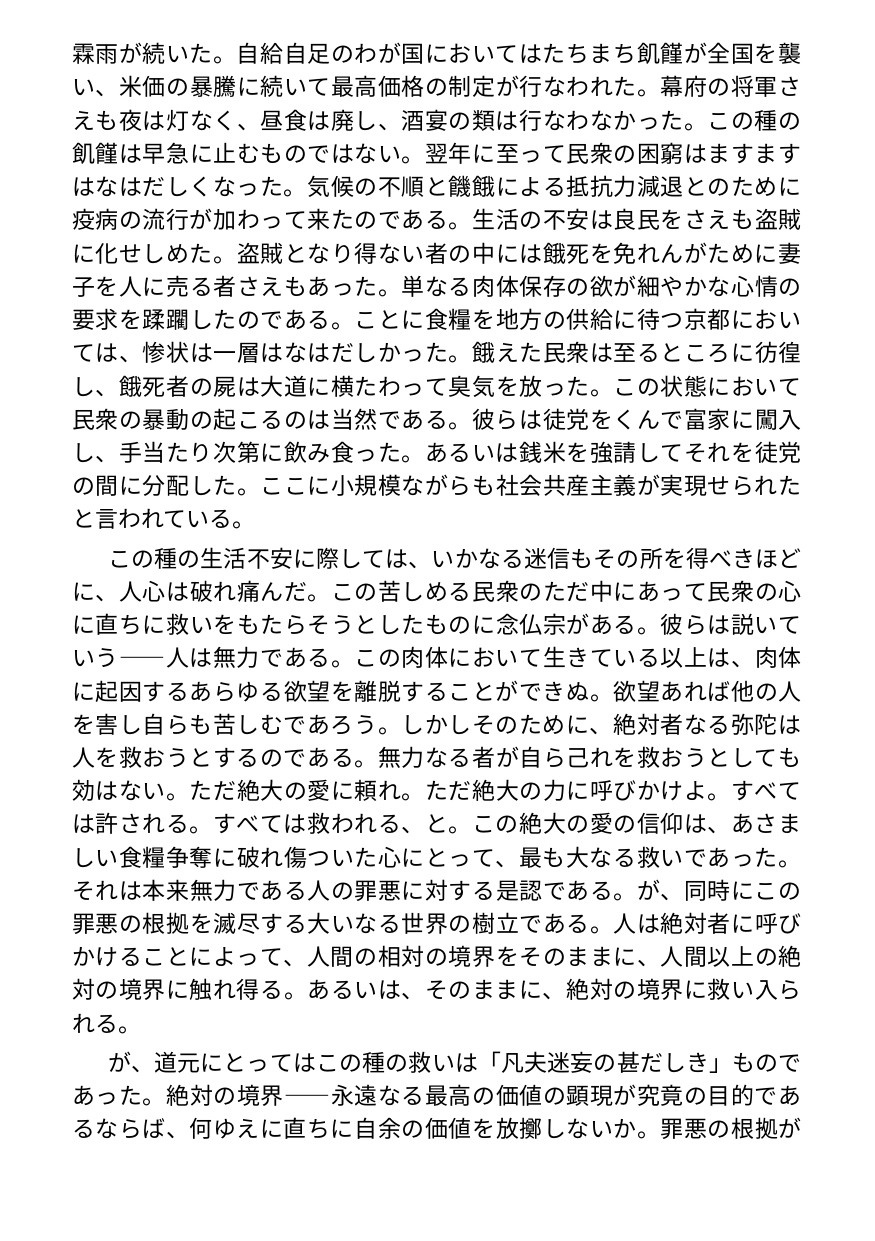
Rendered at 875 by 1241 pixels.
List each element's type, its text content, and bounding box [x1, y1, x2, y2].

text が、道元にとってはこの種の救いは「凡夫迷妄の甚だしき」ものであった。絶対の境界――永遠なる最高の価値の顕現が究竟の目的であるならば、何ゆえに直ちに自余の価値を放擲しないか。罪悪の根拠が [72, 1045, 802, 1144]
text 霖雨が続いた。自給自足のわが国においてはたちまち飢饉が全国を襲い、米価の暴騰に続いて最高価格の制定が行なわれた。幕府の将軍さえも夜は灯なく、昼食は廃し、酒宴の類は行なわなかった。この種の飢饉は早急に止むものではない。翌年に至って民衆の困窮はますますはなはだしくなった。気候の不順と饑餓による抵抗力減退とのために疫病の流行が加わって来たのである。生活の不安は良民をさえも盗賊に化せしめた。盗賊となり得ない者の中には餓死を免れんがために妻子を人に売る者さえもあった。単なる肉体保存の欲が細やかな心情の要求を蹂躙したのである。ことに食糧を地方の供給に待つ京都においては、惨状は一層はなはだしかった。餓えた民衆は至るところに彷徨し、餓死者の屍は大道に横たわって臭気を放った。この状態において民衆の暴動の起こるのは当然である。彼らは徒党をくんで富家に闖入し、手当たり次第に飲み食った。あるいは銭米を強請してそれを徒党の間に分配した。ここに小規模ながらも社会共産主義が実現せられたと言われている。 [72, 36, 802, 534]
text この種の生活不安に際しては、いかなる迷信もその所を得べきほどに、人心は破れ痛んだ。この苦しめる民衆のただ中にあって民衆の心に直ちに救いをもたらそうとしたものに念仏宗がある。彼らは説いていう――人は無力である。この肉体において生きている以上は、肉体に起因するあらゆる欲望を離脱することができぬ。欲望あれば他の人を害し自らも苦しむであろう。しかしそのために、絶対者なる弥陀は人を救おうとするのである。無力なる者が自ら己れを救おうとしても効はない。ただ絶大の愛に頼れ。ただ絶大の力に呼びかけよ。すべては許される。すべては救われる、と。この絶大の愛の信仰は、あさましい食糧争奪に破れ傷ついた心にとって、最も大なる救いであった。それは本来無力である人の罪悪に対する是認である。が、同時にこの罪悪の根拠を滅尽する大いなる世界の樹立である。人は絶対者に呼びかけることによって、人間の相対の境界をそのままに、人間以上の絶対の境界に触れ得る。あるいは、そのままに、絶対の境界に救い入られる。 [72, 540, 802, 1039]
